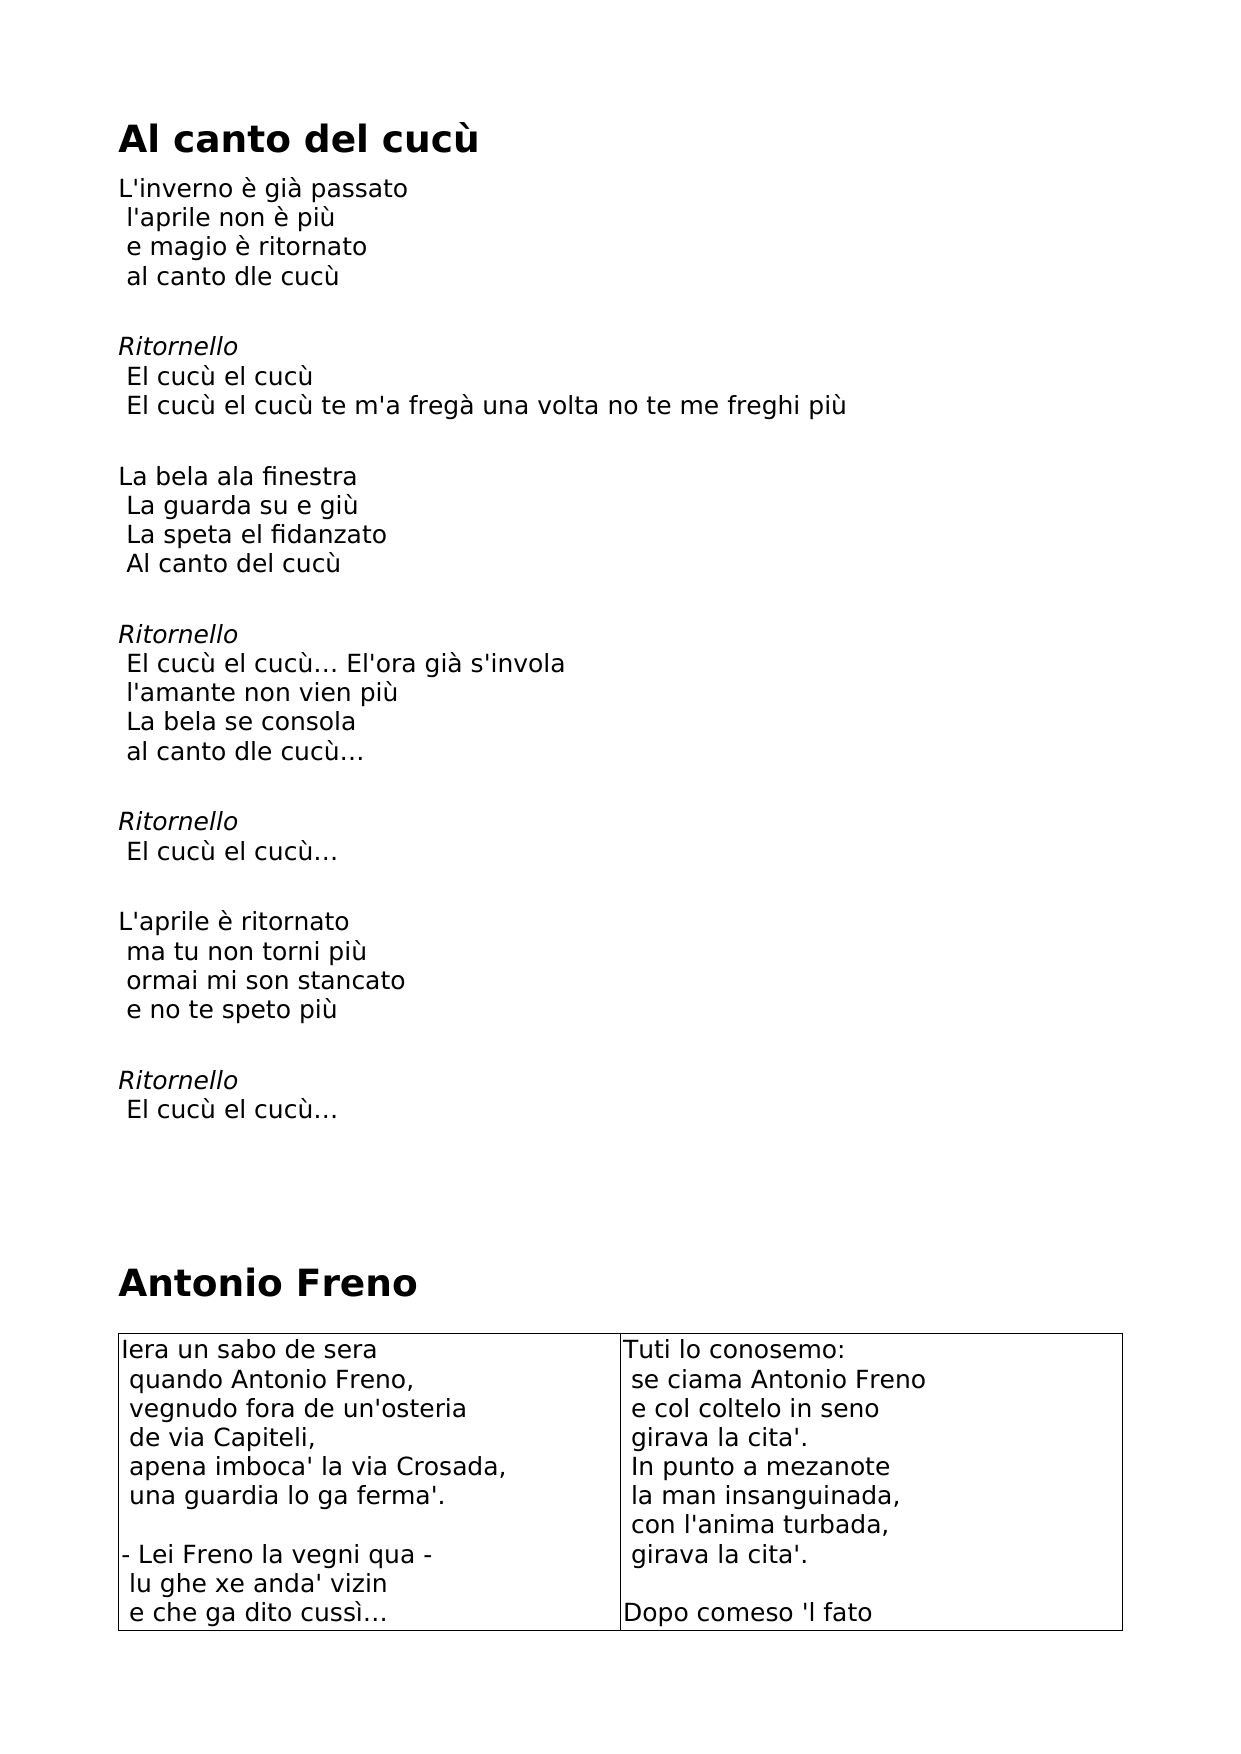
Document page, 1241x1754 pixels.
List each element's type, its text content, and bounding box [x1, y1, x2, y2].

text Ritornello El cucù el cucù… [118, 1066, 1122, 1153]
table_header Tuti lo conosemo: se ciama Antonio Freno e col coltelo in seno girava la cita'. In punto a mezanote la man insanguinada, con l'anima turbada, girava la cita'. Dopo comeso 'l fato [621, 1334, 1122, 1630]
text Ritornello El cucù el cucù El cucù el cucù te m'a fregà una volta no te me freghi più [118, 333, 1122, 449]
text L'inverno è già passato l'aprile non è più e magio è ritornato al canto dle cucù [118, 174, 1122, 320]
text L'aprile è ritornato ma tu non torni più ormai mi son stancato e no te speto più [118, 908, 1122, 1053]
table_header Iera un sabo de sera quando Antonio Freno, vegnudo fora de un'osteria de via Capiteli, apena imboca' la via Crosada, una guardia lo ga ferma'. - Lei Freno la vegni qua - lu ghe xe anda' vizin e che ga dito cussì… [119, 1334, 620, 1630]
subtitle Antonio Freno [118, 1262, 1122, 1305]
text La bela ala finestra La guarda su e giù La speta el fidanzato Al canto del cucù [118, 462, 1122, 608]
text Ritornello El cucù el cucù… El'ora già s'invola l'amante non vien più La bela se consola al canto dle cucù… [118, 620, 1122, 795]
text Ritornello El cucù el cucù… [118, 808, 1122, 895]
subtitle Al canto del cucù [118, 118, 1122, 162]
